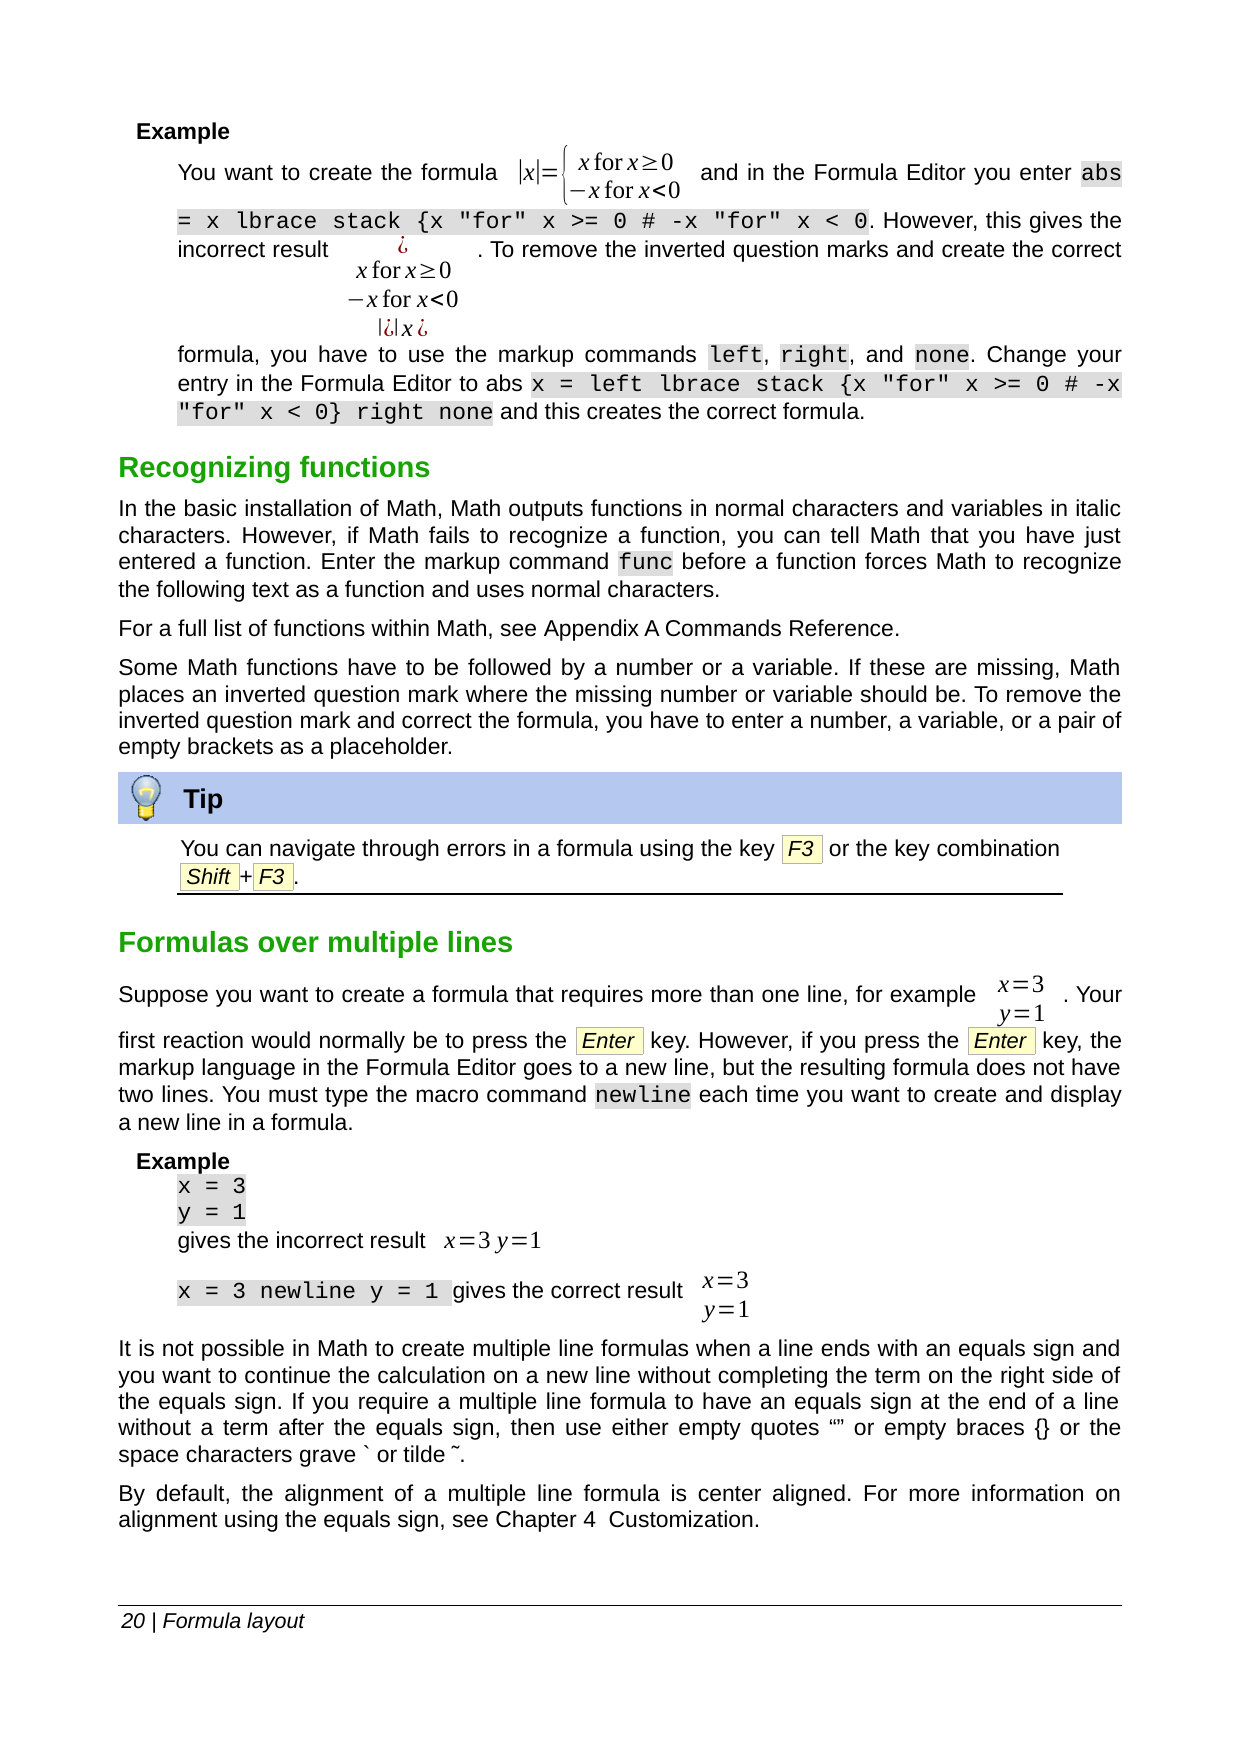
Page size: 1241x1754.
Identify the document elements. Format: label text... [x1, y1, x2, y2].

text Some Math functions have to be followed by a number or a variable. If these are missing, Math places an inverted question mark where the missing number or variable should be. To remove the inverted question mark and correct the formula, you have to enter a number, a variable, or a pair of empty brackets as a placeholder. [118, 654, 1122, 759]
subtitle Recognizing functions [118, 450, 1122, 484]
picture [119, 773, 170, 824]
text x = 3 y = 1 gives the incorrect result [177, 1174, 1122, 1254]
text Example [136, 118, 1122, 144]
subtitle Formulas over multiple lines [118, 925, 1122, 958]
text In the basic installation of Math, Math outputs functions in normal characters and variables in italic characters. However, if Math fails to recognize a function, you can tell Math that you have just entered a function. Enter the markup command func before a function forces Math to recognize the following text as a function and uses normal characters. [118, 495, 1122, 603]
text It is not possible in Math to create multiple line formulas when a line ends with an equals sign and you want to continue the calculation on a new line without completing the term on the right side of the equals sign. If you require a multiple line formula to have an equals sign at the end of a line without a term after the equals sign, then use either empty quotes “” or empty braces {} or the space characters grave ` or tilde ˜. [118, 1335, 1122, 1467]
text Example [136, 1148, 1122, 1174]
text By default, the alignment of a multiple line formula is center aligned. For more information on alignment using the equals sign, see Chapter 4 Customization. [118, 1479, 1122, 1532]
text You can navigate through errors in a formula using the key F3 or the key combination Shift+F3. [177, 832, 1063, 893]
text For a full list of functions within Math, see Appendix A Commands Reference. [118, 615, 1122, 642]
text Suppose you want to create a formula that requires more than one line, for example. Your first reaction would normally be to press the Enter key. However, if you press the Enter key, the markup language in the Formula Editor goes to a new line, but the resulting formula does not have two lines. You must type the macro command newline each time you want to create and display a new line in a formula. [118, 970, 1122, 1135]
text You want to create the formulaand in the Formula Editor you enter abs = x lbrace stack {x "for" x >= 0 # -x "for" x < 0. However, this gives the incorrect result. To remove the inverted question marks and create the correct formula, you have to use the markup commands left, right, and none. Change your entry in the Formula Editor to abs x = left lbrace stack {x "for" x >= 0 # -x "for" x < 0} right none and this creates the correct formula. [177, 144, 1122, 426]
text x = 3 newline y = 1 gives the correct result [177, 1266, 1122, 1323]
subtitle Tip [118, 772, 1122, 824]
